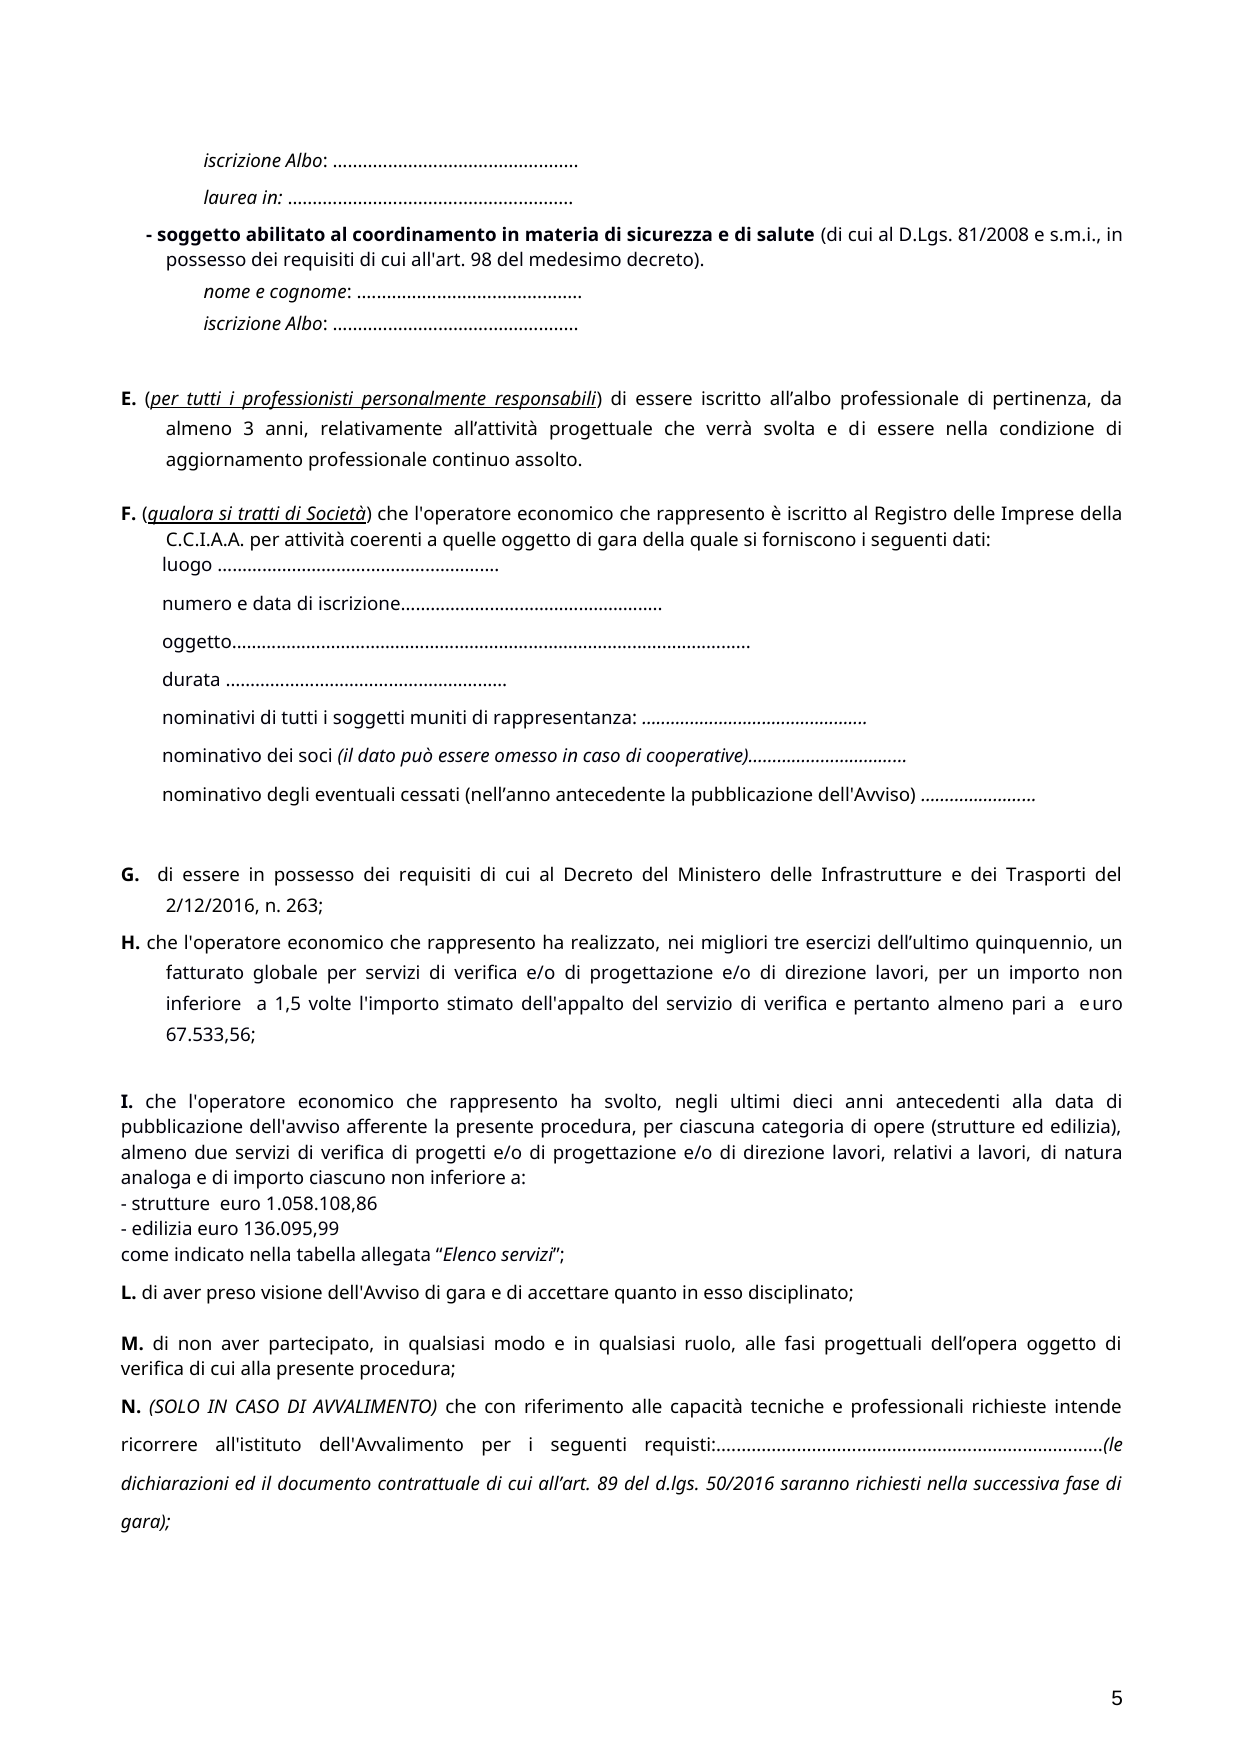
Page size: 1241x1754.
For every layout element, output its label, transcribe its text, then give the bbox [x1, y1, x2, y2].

list iscrizione Albo: ….............................................. [156, 148, 1123, 173]
text L. di aver preso visione dell'Avviso di gara e di accettare quanto in esso disciplinato; [121, 1279, 1123, 1305]
list H. che l'operatore economico che rappresento ha realizzato, nei migliori tre esercizi dell’ultimo quinquennio, un fatturato globale per servizi di verifica e/o di progettazione e/o di direzione lavori, per un importo non inferiore a 1,5 volte l'importo stimato dell'appalto del servizio di verifica e pertanto almeno pari a euro 67.533,56; [121, 929, 1123, 1046]
text - edilizia euro 136.095,99 [121, 1216, 1123, 1241]
list laurea in: …...................................................... [156, 184, 1123, 210]
text - strutture euro 1.058.108,86 [121, 1190, 1123, 1216]
list E. (per tutti i professionisti personalmente responsabili) di essere iscritto all’albo professionale di pertinenza, da almeno 3 anni, relativamente all’attività progettuale che verrà svolta e di essere nella condizione di aggiornamento professionale continuo assolto. [121, 385, 1123, 472]
list - soggetto abilitato al coordinamento in materia di sicurezza e di salute (di cui al D.Lgs. 81/2008 e s.m.i., in possesso dei requisiti di cui all'art. 98 del medesimo decreto). [121, 221, 1123, 272]
text luogo ……………………………………..…………. [162, 552, 1123, 577]
text M. di non aver partecipato, in qualsiasi modo e in qualsiasi ruolo, alle fasi progettuali dell’opera oggetto di verifica di cui alla presente procedura; [121, 1330, 1123, 1381]
text iscrizione Albo: ….............................................. [203, 310, 1123, 336]
text nominativi di tutti i soggetti muniti di rappresentanza: …............................................ [162, 704, 1123, 730]
text numero e data di iscrizione…………………………………………….. [162, 590, 1123, 615]
text nome e cognome: ….......................................... [203, 278, 1123, 304]
text N. (SOLO IN CASO DI AVVALIMENTO) che con riferimento alle capacità tecniche e professionali richieste intende ricorrere all'istituto dell'Avvalimento per i seguenti requisti:.............................................................................(le dichiarazioni ed il documento contrattuale di cui all’art. 89 del d.lgs. 50/2016 saranno richiesti nella successiva fase di gara); [121, 1393, 1123, 1534]
list G. di essere in possesso dei requisiti di cui al Decreto del Ministero delle Infrastrutture e dei Trasporti del 2/12/2016, n. 263; [121, 862, 1123, 918]
text durata ………………………………………………… [162, 666, 1123, 692]
text I. che l'operatore economico che rappresento ha svolto, negli ultimi dieci anni antecedenti alla data di pubblicazione dell'avviso afferente la presente procedura, per ciascuna categoria di opere (strutture ed edilizia), almeno due servizi di verifica di progetti e/o di progettazione e/o di direzione lavori, relativi a lavori, di natura analoga e di importo ciascuno non inferiore a: [121, 1088, 1123, 1190]
text nominativo dei soci (il dato può essere omesso in caso di cooperative)…………………………… [162, 743, 1123, 768]
text nominativo degli eventuali cessati (nell’anno antecedente la pubblicazione dell'Avviso) …………………… [162, 781, 1123, 807]
list F. (qualora si tratti di Società) che l'operatore economico che rappresento è iscritto al Registro delle Imprese della C.C.I.A.A. per attività coerenti a quelle oggetto di gara della quale si forniscono i seguenti dati: [121, 501, 1123, 552]
text come indicato nella tabella allegata “Elenco servizi”; [121, 1241, 1123, 1267]
text oggetto…………………………………………………………………………………………... [162, 628, 1123, 654]
